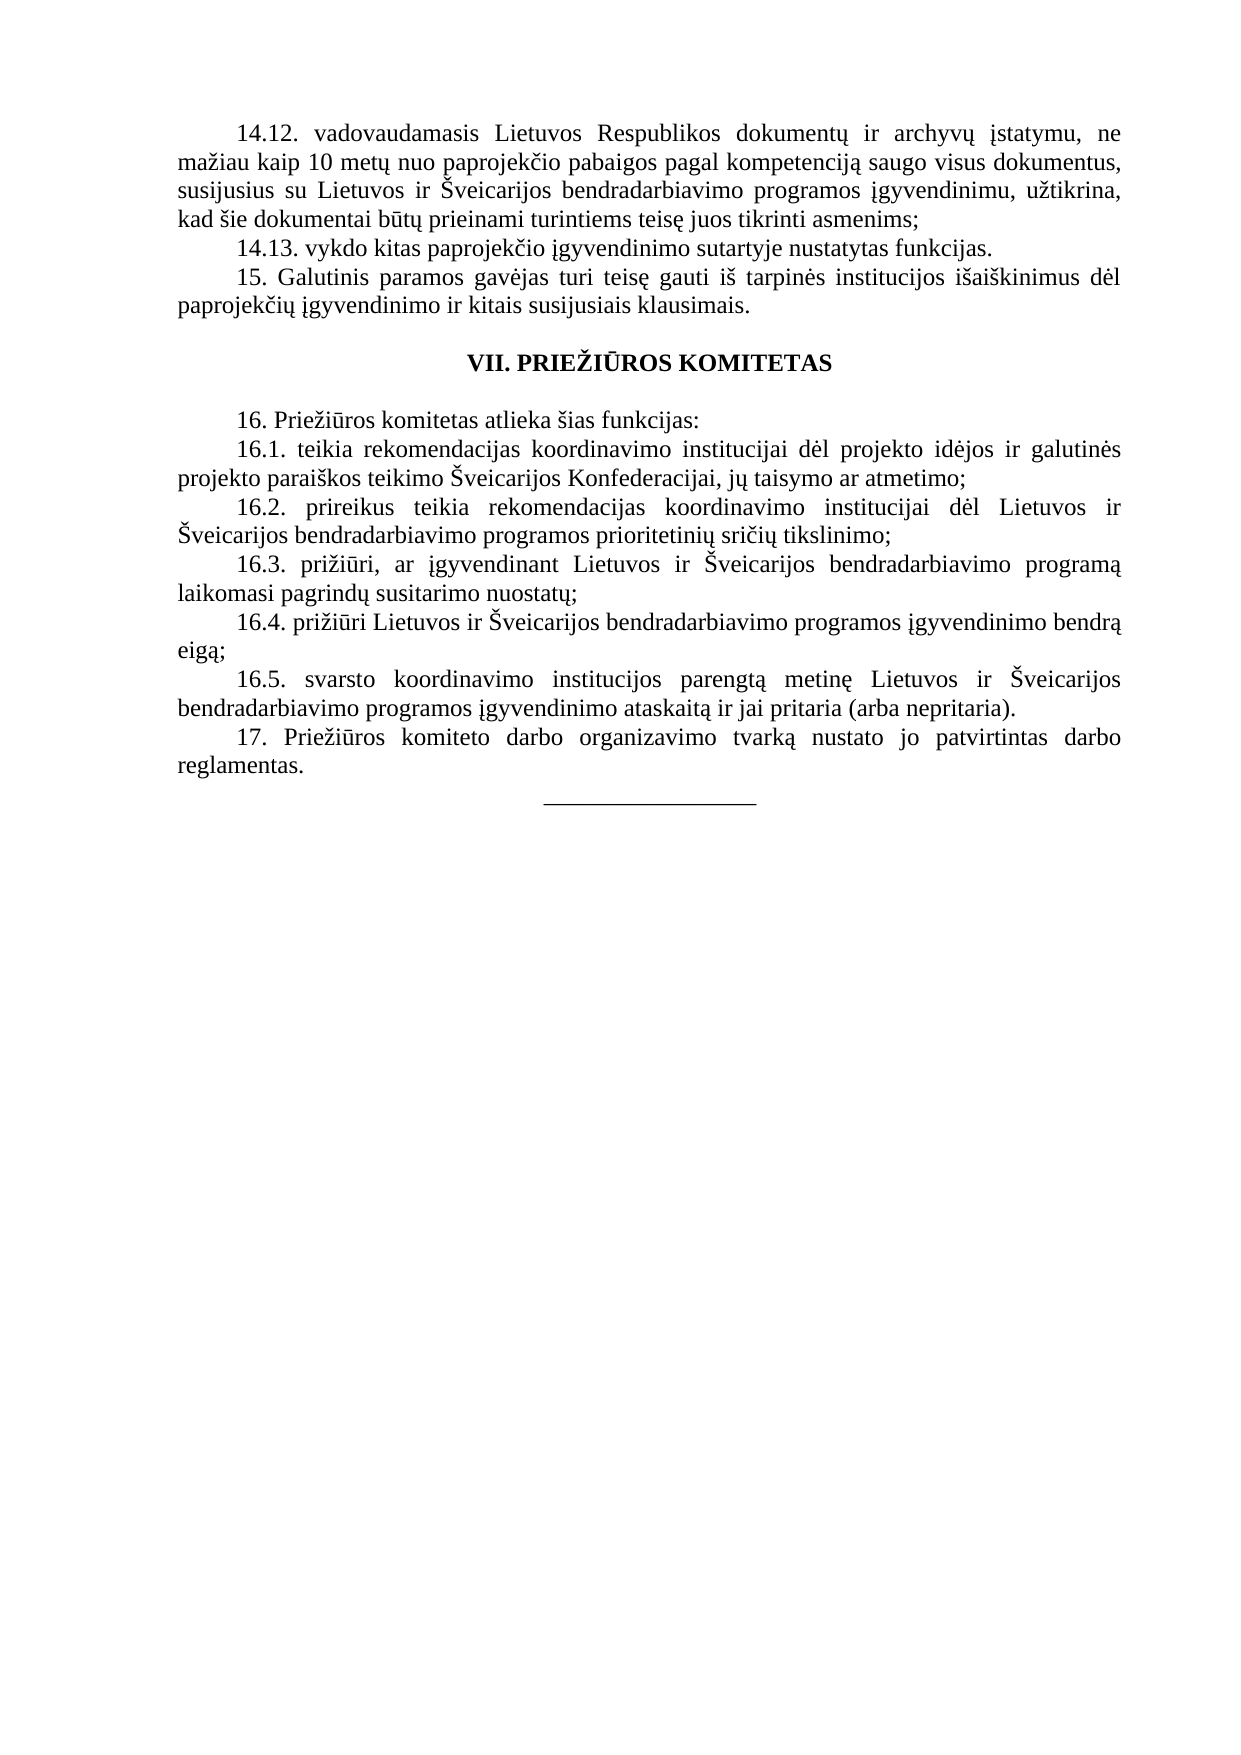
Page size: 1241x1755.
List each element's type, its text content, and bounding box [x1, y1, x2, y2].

text 16.5. svarsto koordinavimo institucijos parengtą metinę Lietuvos ir Šveicarijos bendradarbiavimo programos įgyvendinimo ataskaitą ir jai pritaria (arba nepritaria). [177, 664, 1122, 722]
text 16. Priežiūros komitetas atlieka šias funkcijas: [177, 406, 1122, 434]
text VII. PRIEŽIŪROS KOMITETAS [177, 348, 1122, 377]
text 17. Priežiūros komiteto darbo organizavimo tvarką nustato jo patvirtintas darbo reglamentas. [177, 722, 1122, 779]
text 14.12. vadovaudamasis Lietuvos Respublikos dokumentų ir archyvų įstatymu, ne mažiau kaip 10 metų nuo paprojekčio pabaigos pagal kompetenciją saugo visus dokumentus, susijusius su Lietuvos ir Šveicarijos bendradarbiavimo programos įgyvendinimu, užtikrina, kad šie dokumentai būtų prieinami turintiems teisę juos tikrinti asmenims; [177, 118, 1122, 233]
text 16.3. prižiūri, ar įgyvendinant Lietuvos ir Šveicarijos bendradarbiavimo programą laikomasi pagrindų susitarimo nuostatų; [177, 549, 1122, 607]
text 15. Galutinis paramos gavėjas turi teisę gauti iš tarpinės institucijos išaiškinimus dėl paprojekčių įgyvendinimo ir kitais susijusiais klausimais. [177, 262, 1122, 319]
text 16.1. teikia rekomendacijas koordinavimo institucijai dėl projekto idėjos ir galutinės projekto paraiškos teikimo Šveicarijos Konfederacijai, jų taisymo ar atmetimo; [177, 434, 1122, 492]
text 16.4. prižiūri Lietuvos ir Šveicarijos bendradarbiavimo programos įgyvendinimo bendrą eigą; [177, 607, 1122, 664]
text _________________ [177, 779, 1122, 808]
text 16.2. prireikus teikia rekomendacijas koordinavimo institucijai dėl Lietuvos ir Šveicarijos bendradarbiavimo programos prioritetinių sričių tikslinimo; [177, 492, 1122, 549]
text 14.13. vykdo kitas paprojekčio įgyvendinimo sutartyje nustatytas funkcijas. [177, 233, 1122, 262]
